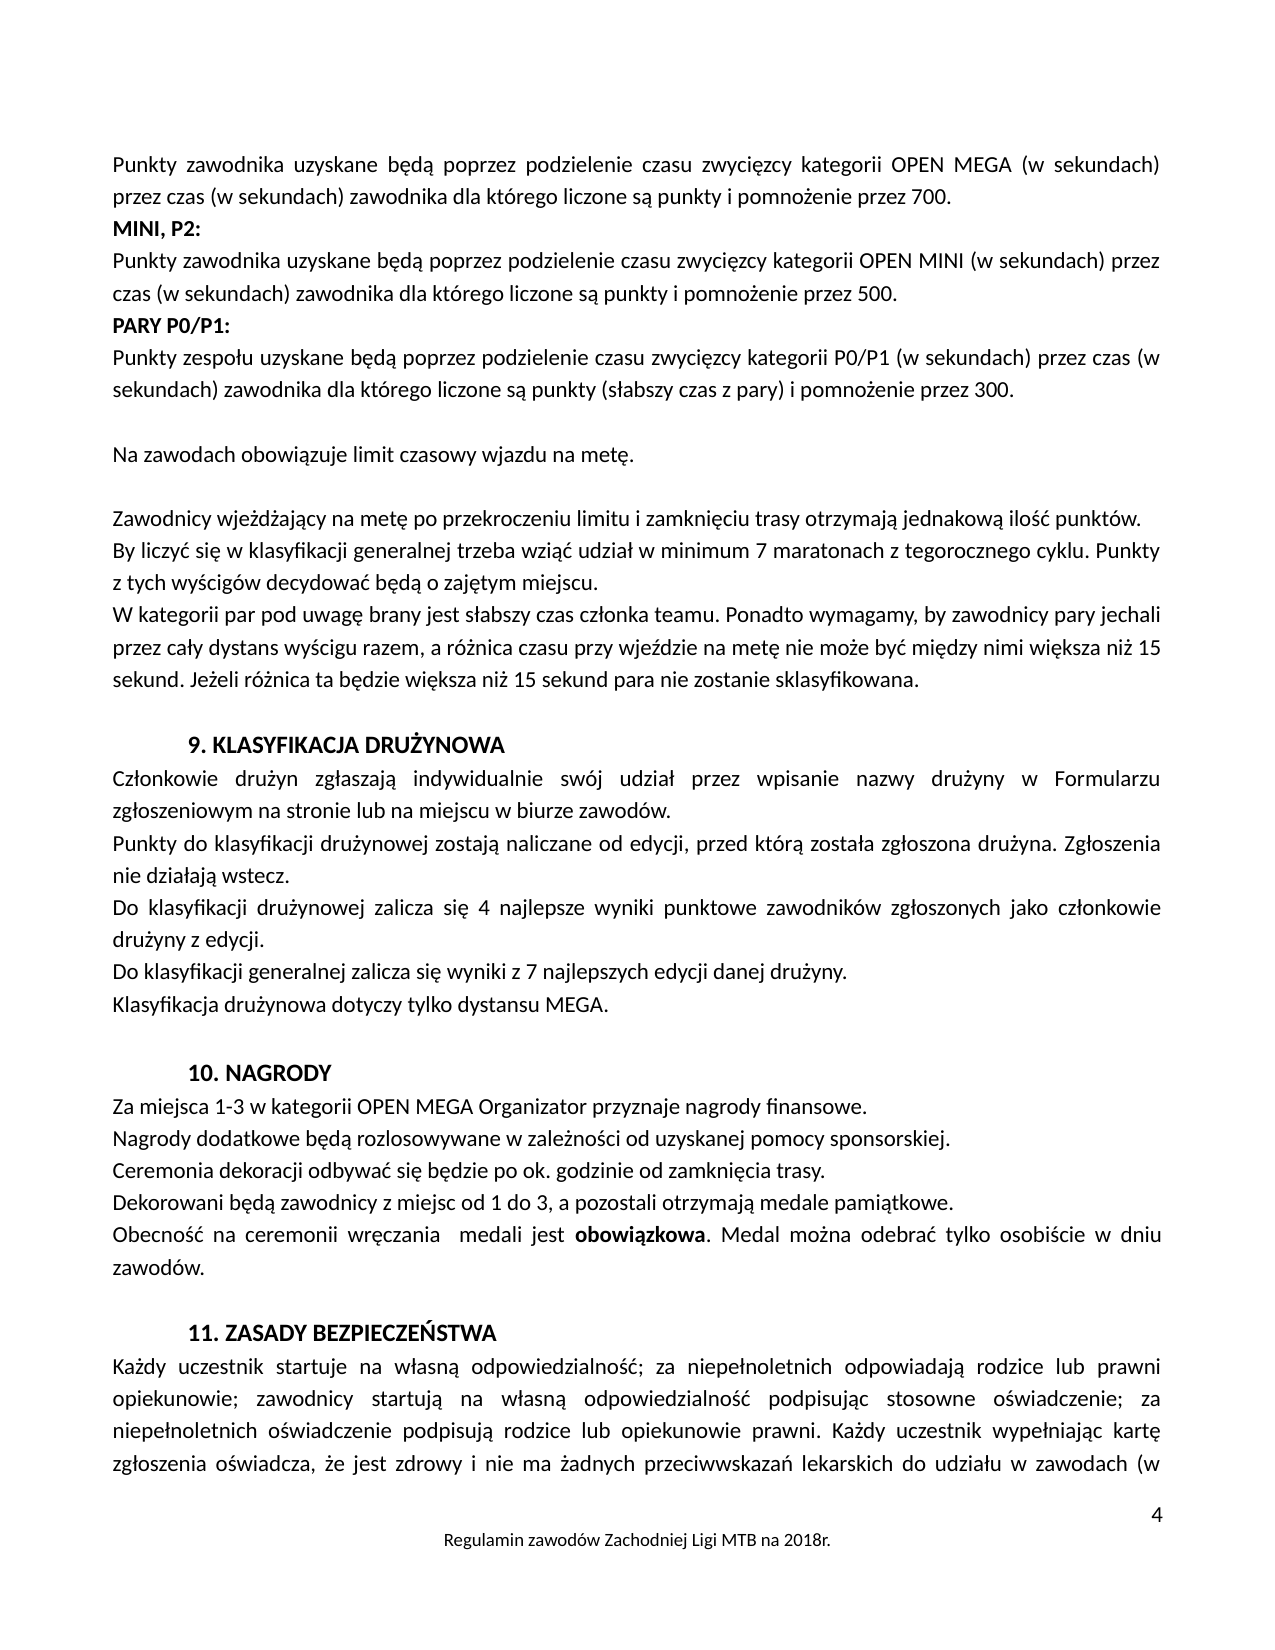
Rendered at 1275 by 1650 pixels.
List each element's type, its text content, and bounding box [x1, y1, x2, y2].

text 10. NAGRODY [187, 1057, 1162, 1087]
text Zawodnicy wjeżdżający na metę po przekroczeniu limitu i zamknięciu trasy otrzymają jednakową ilość punktów. [112, 504, 1162, 532]
text Punkty zawodnika uzyskane będą poprzez podzielenie czasu zwycięzcy kategorii OPEN MINI (w sekundach) przez czas (w sekundach) zawodnika dla którego liczone są punkty i pomnożenie przez 500. [112, 247, 1162, 307]
text Klasyfikacja drużynowa dotyczy tylko dystansu MEGA. [112, 990, 1162, 1018]
text Do klasyfikacji drużynowej zalicza się 4 najlepsze wyniki punktowe zawodników zgłoszonych jako członkowie drużyny z edycji. [112, 893, 1162, 953]
text W kategorii par pod uwagę brany jest słabszy czas członka teamu. Ponadto wymagamy, by zawodnicy pary jechali przez cały dystans wyścigu razem, a różnica czasu przy wjeździe na metę nie może być między nimi większa niż 15 sekund. Jeżeli różnica ta będzie większa niż 15 sekund para nie zostanie sklasyfikowana. [112, 601, 1162, 693]
text Nagrody dodatkowe będą rozlosowywane w zależności od uzyskanej pomocy sponsorskiej. [112, 1124, 1162, 1152]
text PARY P0/P1: [112, 311, 1162, 339]
text Obecność na ceremonii wręczania medali jest obowiązkowa. Medal można odebrać tylko osobiście w dniu zawodów. [112, 1221, 1162, 1281]
text Do klasyfikacji generalnej zalicza się wyniki z 7 najlepszych edycji danej drużyny. [112, 957, 1162, 986]
text Na zawodach obowiązuje limit czasowy wjazdu na metę. [112, 440, 1162, 468]
text Punkty zespołu uzyskane będą poprzez podzielenie czasu zwycięzcy kategorii P0/P1 (w sekundach) przez czas (w sekundach) zawodnika dla którego liczone są punkty (słabszy czas z pary) i pomnożenie przez 300. [112, 343, 1162, 403]
text Każdy uczestnik startuje na własną odpowiedzialność; za niepełnoletnich odpowiadają rodzice lub prawni opiekunowie; zawodnicy startują na własną odpowiedzialność podpisując stosowne oświadczenie; za niepełnoletnich oświadczenie podpisują rodzice lub opiekunowie prawni. Każdy uczestnik wypełniając kartę zgłoszenia oświadcza, że jest zdrowy i nie ma żadnych przeciwwskazań lekarskich do udziału w zawodach (w [112, 1352, 1162, 1477]
text By liczyć się w klasyfikacji generalnej trzeba wziąć udział w minimum 7 maratonach z tegorocznego cyklu. Punkty z tych wyścigów decydować będą o zajętym miejscu. [112, 536, 1162, 596]
text Ceremonia dekoracji odbywać się będzie po ok. godzinie od zamknięcia trasy. [112, 1156, 1162, 1184]
text Za miejsca 1-3 w kategorii OPEN MEGA Organizator przyznaje nagrody finansowe. [112, 1092, 1162, 1120]
text 9. KLASYFIKACJA DRUŻYNOWA [187, 729, 1162, 760]
text 11. ZASADY BEZPIECZEŃSTWA [187, 1317, 1162, 1348]
text Dekorowani będą zawodnicy z miejsc od 1 do 3, a pozostali otrzymają medale pamiątkowe. [112, 1188, 1162, 1216]
text Punkty zawodnika uzyskane będą poprzez podzielenie czasu zwycięzcy kategorii OPEN MEGA (w sekundach) przez czas (w sekundach) zawodnika dla którego liczone są punkty i pomnożenie przez 700. [112, 150, 1162, 210]
text MINI, P2: [112, 214, 1162, 242]
text Punkty do klasyfikacji drużynowej zostają naliczane od edycji, przed którą została zgłoszona drużyna. Zgłoszenia nie działają wstecz. [112, 829, 1162, 889]
text Członkowie drużyn zgłaszają indywidualnie swój udział przez wpisanie nazwy drużyny w Formularzu zgłoszeniowym na stronie lub na miejscu w biurze zawodów. [112, 764, 1162, 824]
